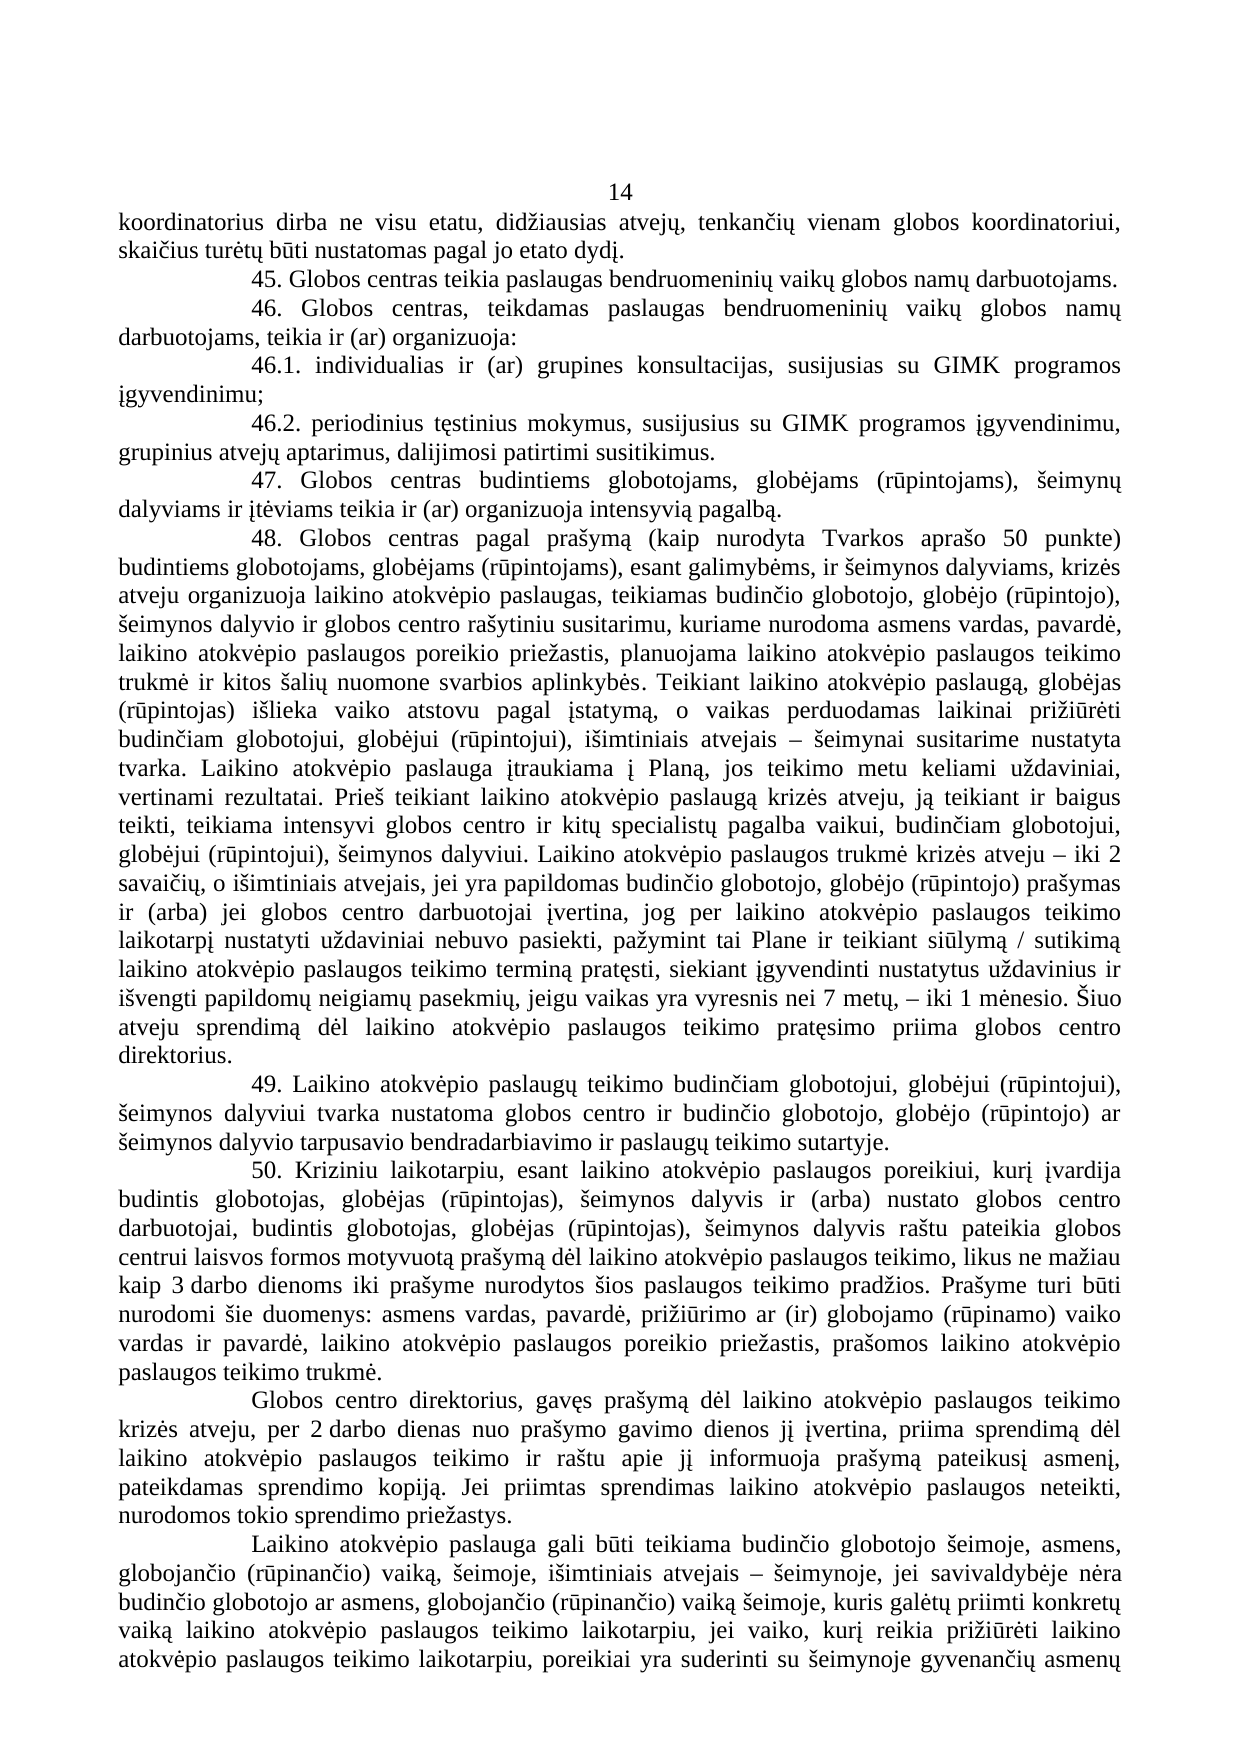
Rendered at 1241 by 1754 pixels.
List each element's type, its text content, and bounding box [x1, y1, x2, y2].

text 50. Kriziniu laikotarpiu, esant laikino atokvėpio paslaugos poreikiui, kurį įvardija budintis globotojas, globėjas (rūpintojas), šeimynos dalyvis ir (arba) nustato globos centro darbuotojai, budintis globotojas, globėjas (rūpintojas), šeimynos dalyvis raštu pateikia globos centrui laisvos formos motyvuotą prašymą dėl laikino atokvėpio paslaugos teikimo, likus ne mažiau kaip 3 darbo dienoms iki prašyme nurodytos šios paslaugos teikimo pradžios. Prašyme turi būti nurodomi šie duomenys: asmens vardas, pavardė, prižiūrimo ar (ir) globojamo (rūpinamo) vaiko vardas ir pavardė, laikino atokvėpio paslaugos poreikio priežastis, prašomos laikino atokvėpio paslaugos teikimo trukmė. [118, 1155, 1122, 1385]
text 46.2. periodinius tęstinius mokymus, susijusius su GIMK programos įgyvendinimu, grupinius atvejų aptarimus, dalijimosi patirtimi susitikimus. [118, 408, 1122, 465]
text koordinatorius dirba ne visu etatu, didžiausias atvejų, tenkančių vienam globos koordinatoriui, skaičius turėtų būti nustatomas pagal jo etato dydį. [118, 207, 1122, 264]
text 47. Globos centras budintiems globotojams, globėjams (rūpintojams), šeimynų dalyviams ir įtėviams teikia ir (ar) organizuoja intensyvią pagalbą. [118, 465, 1122, 523]
text 48. Globos centras pagal prašymą (kaip nurodyta Tvarkos aprašo 50 punkte) budintiems globotojams, globėjams (rūpintojams), esant galimybėms, ir šeimynos dalyviams, krizės atveju organizuoja laikino atokvėpio paslaugas, teikiamas budinčio globotojo, globėjo (rūpintojo), šeimynos dalyvio ir globos centro rašytiniu susitarimu, kuriame nurodoma asmens vardas, pavardė, laikino atokvėpio paslaugos poreikio priežastis, planuojama laikino atokvėpio paslaugos teikimo trukmė ir kitos šalių nuomone svarbios aplinkybės. Teikiant laikino atokvėpio paslaugą, globėjas (rūpintojas) išlieka vaiko atstovu pagal įstatymą, o vaikas perduodamas laikinai prižiūrėti budinčiam globotojui, globėjui (rūpintojui), išimtiniais atvejais – šeimynai susitarime nustatyta tvarka. Laikino atokvėpio paslauga įtraukiama į Planą, jos teikimo metu keliami uždaviniai, vertinami rezultatai. Prieš teikiant laikino atokvėpio paslaugą krizės atveju, ją teikiant ir baigus teikti, teikiama intensyvi globos centro ir kitų specialistų pagalba vaikui, budinčiam globotojui, globėjui (rūpintojui), šeimynos dalyviui. Laikino atokvėpio paslaugos trukmė krizės atveju – iki 2 savaičių, o išimtiniais atvejais, jei yra papildomas budinčio globotojo, globėjo (rūpintojo) prašymas ir (arba) jei globos centro darbuotojai įvertina, jog per laikino atokvėpio paslaugos teikimo laikotarpį nustatyti uždaviniai nebuvo pasiekti, pažymint tai Plane ir teikiant siūlymą / sutikimą laikino atokvėpio paslaugos teikimo terminą pratęsti, siekiant įgyvendinti nustatytus uždavinius ir išvengti papildomų neigiamų pasekmių, jeigu vaikas yra vyresnis nei 7 metų, – iki 1 mėnesio. Šiuo atveju sprendimą dėl laikino atokvėpio paslaugos teikimo pratęsimo priima globos centro direktorius. [118, 523, 1122, 1069]
text Globos centro direktorius, gavęs prašymą dėl laikino atokvėpio paslaugos teikimo krizės atveju, per 2 darbo dienas nuo prašymo gavimo dienos jį įvertina, priima sprendimą dėl laikino atokvėpio paslaugos teikimo ir raštu apie jį informuoja prašymą pateikusį asmenį, pateikdamas sprendimo kopiją. Jei priimtas sprendimas laikino atokvėpio paslaugos neteikti, nurodomos tokio sprendimo priežastys. [118, 1385, 1122, 1529]
text 45. Globos centras teikia paslaugas bendruomeninių vaikų globos namų darbuotojams. [118, 264, 1122, 293]
text 46.1. individualias ir (ar) grupines konsultacijas, susijusias su GIMK programos įgyvendinimu; [118, 350, 1122, 408]
text 46. Globos centras, teikdamas paslaugas bendruomeninių vaikų globos namų darbuotojams, teikia ir (ar) organizuoja: [118, 293, 1122, 350]
text 49. Laikino atokvėpio paslaugų teikimo budinčiam globotojui, globėjui (rūpintojui), šeimynos dalyviui tvarka nustatoma globos centro ir budinčio globotojo, globėjo (rūpintojo) ar šeimynos dalyvio tarpusavio bendradarbiavimo ir paslaugų teikimo sutartyje. [118, 1069, 1122, 1155]
text Laikino atokvėpio paslauga gali būti teikiama budinčio globotojo šeimoje, asmens, globojančio (rūpinančio) vaiką, šeimoje, išimtiniais atvejais – šeimynoje, jei savivaldybėje nėra budinčio globotojo ar asmens, globojančio (rūpinančio) vaiką šeimoje, kuris galėtų priimti konkretų vaiką laikino atokvėpio paslaugos teikimo laikotarpiu, jei vaiko, kurį reikia prižiūrėti laikino atokvėpio paslaugos teikimo laikotarpiu, poreikiai yra suderinti su šeimynoje gyvenančių asmenų [118, 1529, 1122, 1673]
